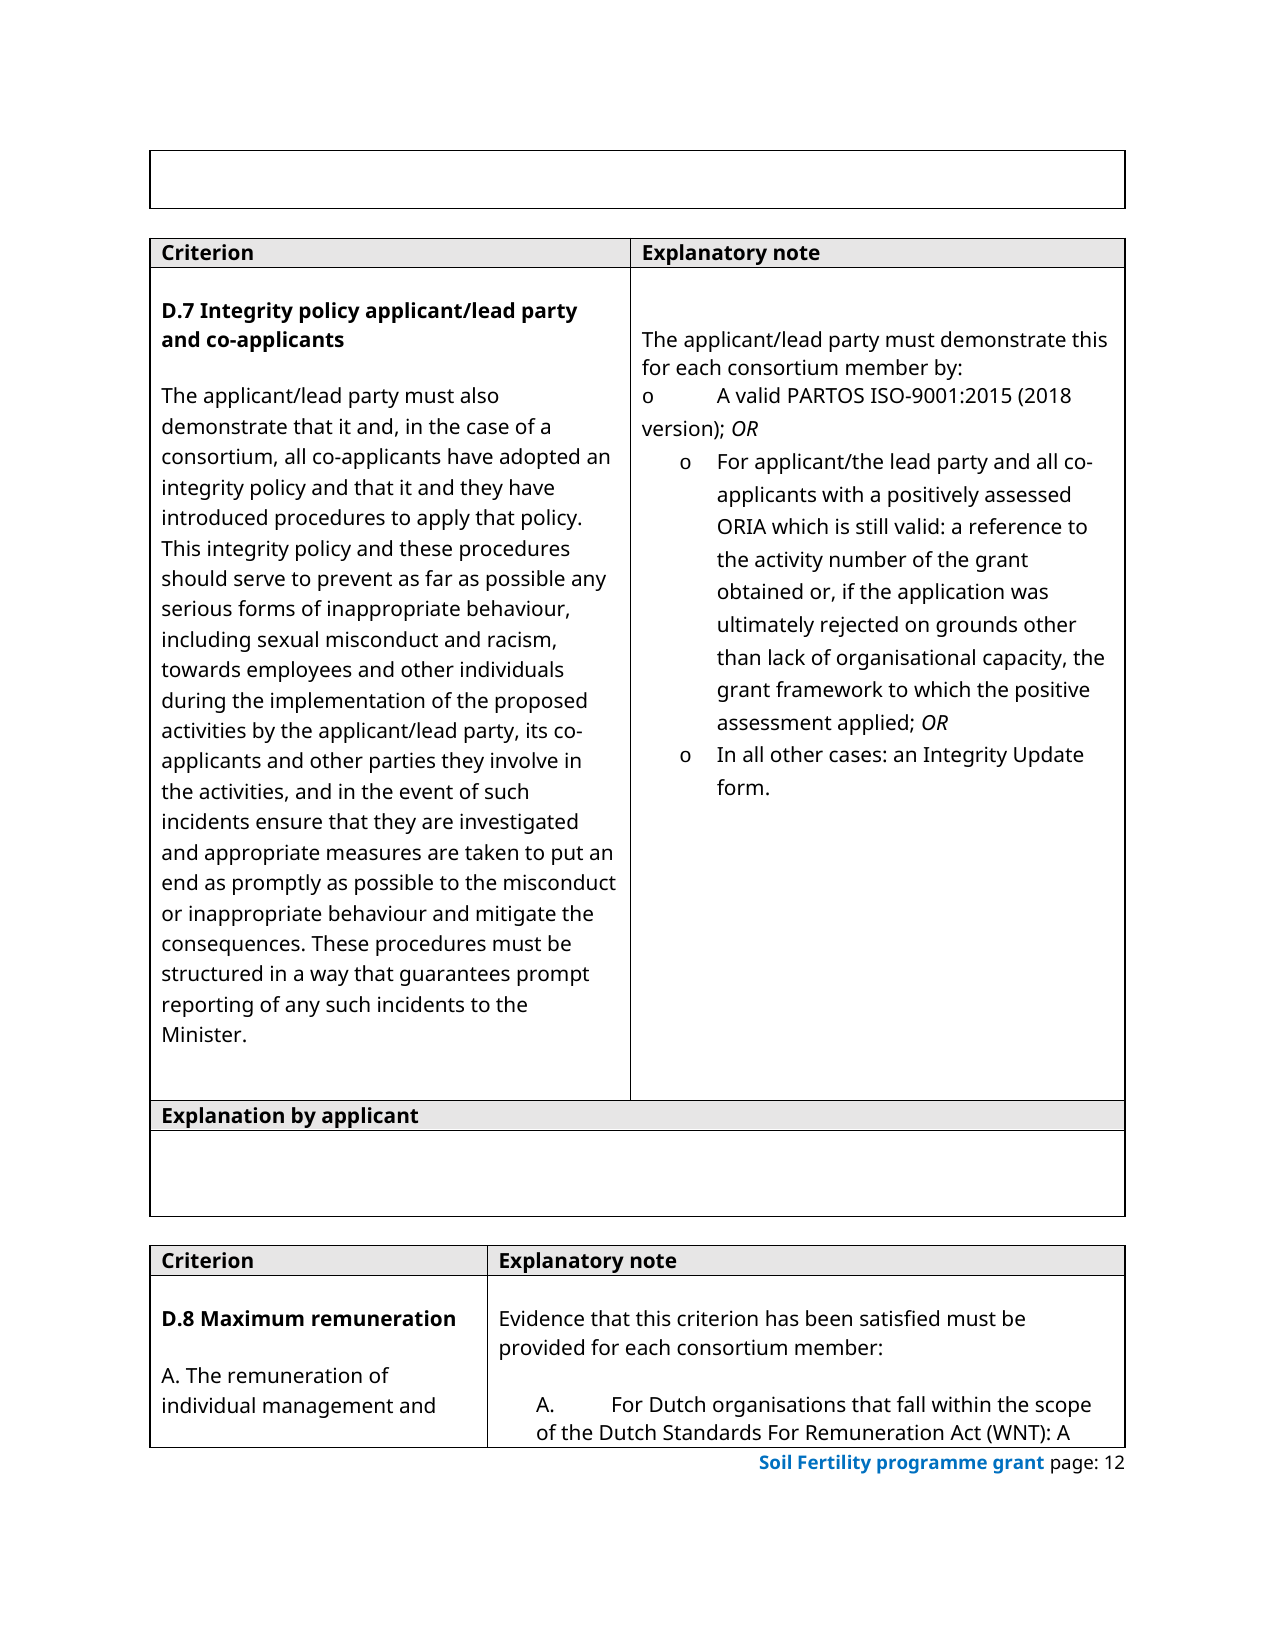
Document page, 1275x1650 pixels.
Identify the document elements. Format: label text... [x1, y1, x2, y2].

table_cell Explanation by applicant [151, 1101, 1124, 1129]
table_header Explanatory note [488, 1246, 1124, 1275]
table_cell D.7 Integrity policy applicant/lead party and co-applicants The applicant/lead party must also demonstrate that it and, in the case of a consortium, all co-applicants have adopted an integrity policy and that it and they have introduced procedures to apply that policy. This integrity policy and these procedures should serve to prevent as far as possible any serious forms of inappropriate behaviour, including sexual misconduct and racism, towards employees and other individuals during the implementation of the proposed activities by the applicant/lead party, its co-applicants and other parties they involve in the activities, and in the event of such incidents ensure that they are investigated and appropriate measures are taken to put an end as promptly as possible to the misconduct or inappropriate behaviour and mitigate the consequences. These procedures must be structured in a way that guarantees prompt reporting of any such incidents to the Minister. [151, 268, 630, 1100]
table_header Criterion [151, 239, 630, 267]
table_cell D.8 Maximum remuneration A. The remuneration of individual management and [151, 1276, 487, 1447]
table_cell Evidence that this criterion has been satisfied must be provided for each consortium member: For Dutch organisations that fall within the scope of the Dutch Standards For Remuneration Act (WNT): A [488, 1276, 1124, 1447]
table_cell The applicant/lead party must demonstrate this for each consortium member by: A valid PARTOS ISO-9001:2015 (2018 version); OR For applicant/the lead party and all co-applicants with a positively assessed ORIA which is still valid: a reference to the activity number of the grant obtained or, if the application was ultimately rejected on grounds other than lack of organisational capacity, the grant framework to which the positive assessment applied; OR In all other cases: an Integrity Update form. [631, 268, 1124, 1100]
table_cell [151, 151, 1124, 208]
table_header Explanatory note [631, 239, 1124, 267]
table_header Criterion [151, 1246, 487, 1275]
table_cell [151, 1131, 1124, 1216]
